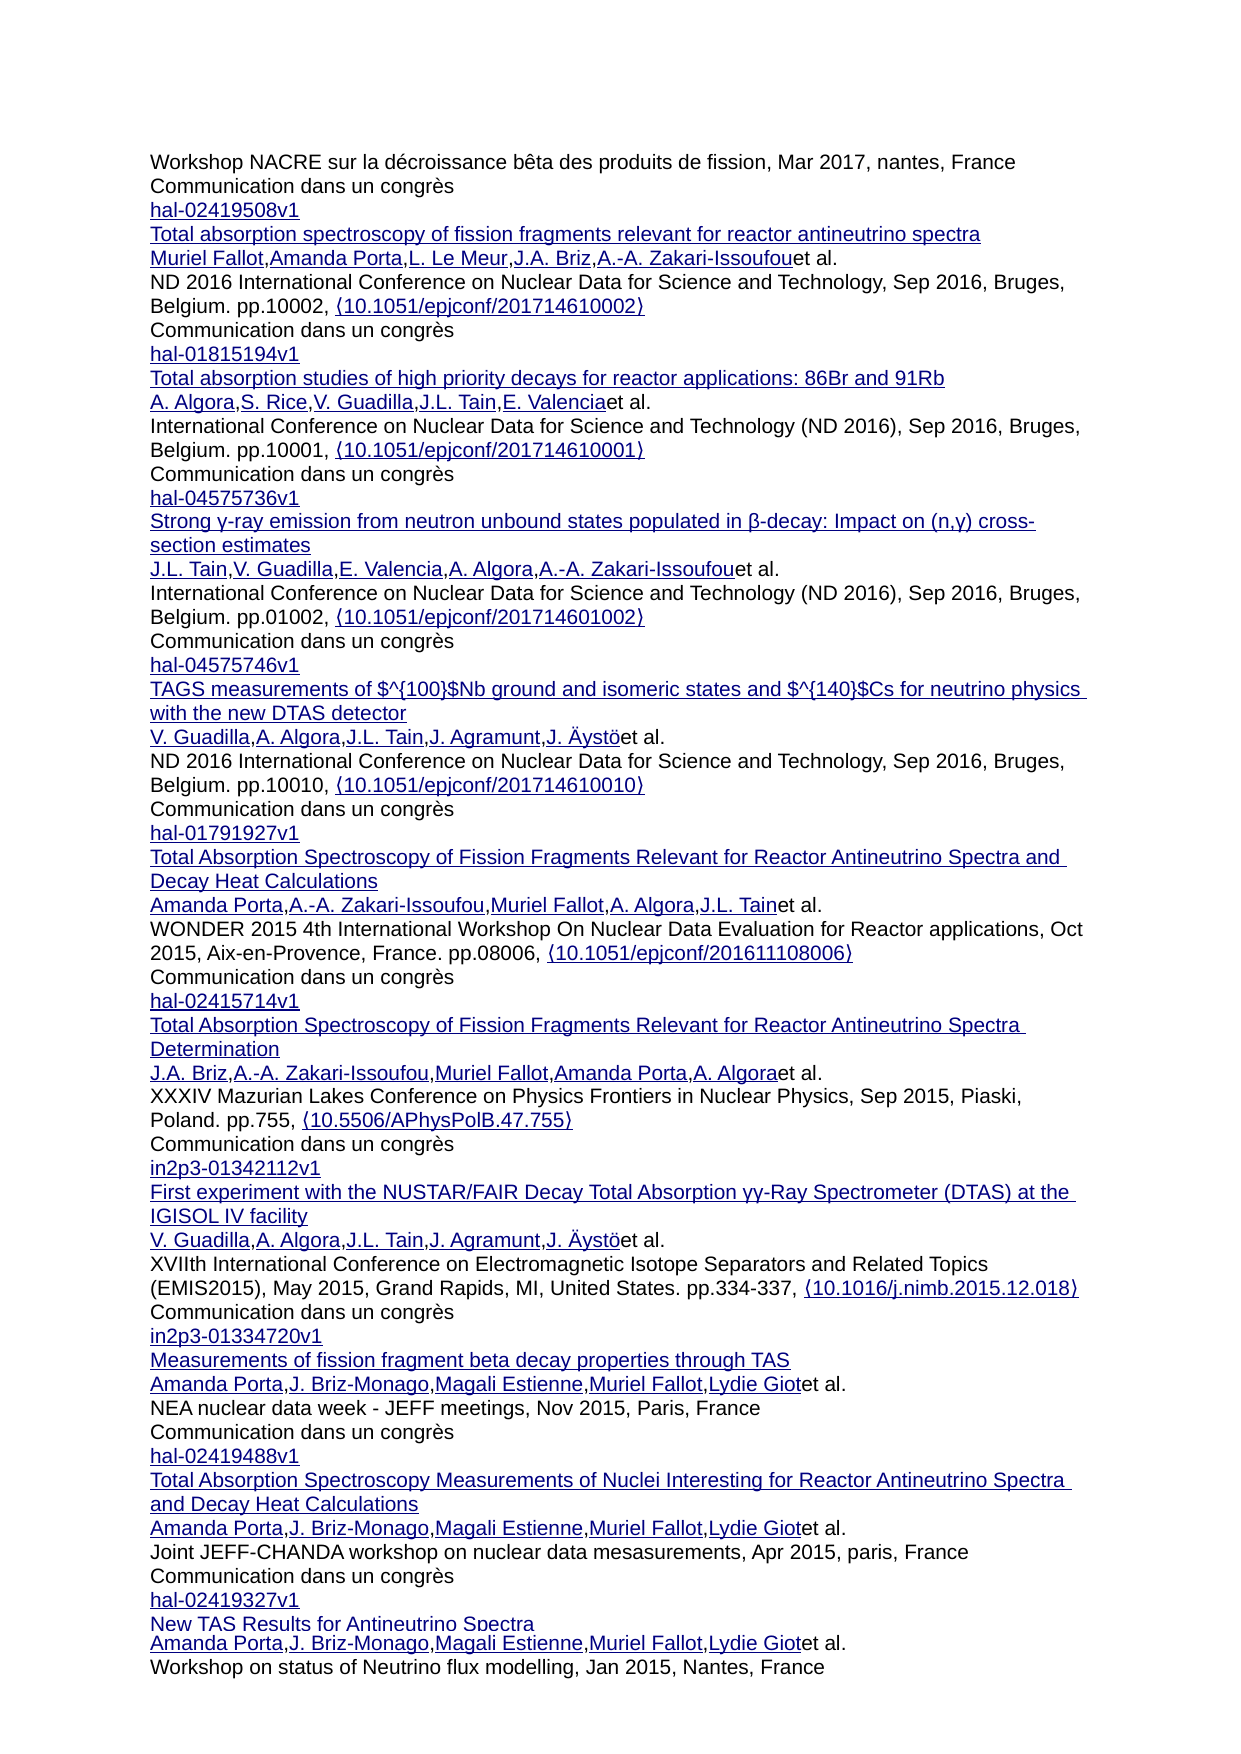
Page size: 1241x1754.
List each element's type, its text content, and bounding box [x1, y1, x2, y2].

table_cell Total absorption spectroscopy of fission fragments relevant for reactor antineutrino spectra Muriel Fallot,Amanda Porta,L. Le Meur,J.A. Briz,A.-A. Zakari-Issoufouet al. ND 2016 International Conference on Nuclear Data for Science and Technology, Sep 2016, Bruges, Belgium. pp.10002, ⟨10.1051/epjconf/201714610002⟩ Communication dans un congrès hal-01815194v1 [150, 222, 1090, 366]
table_cell Total Absorption Spectroscopy of Fission Fragments Relevant for Reactor Antineutrino Spectra and Decay Heat Calculations Amanda Porta,A.-A. Zakari-Issoufou,Muriel Fallot,A. Algora,J.L. Tainet al. WONDER 2015 4th International Workshop On Nuclear Data Evaluation for Reactor applications, Oct 2015, Aix-en-Provence, France. pp.08006, ⟨10.1051/epjconf/201611108006⟩ Communication dans un congrès hal-02415714v1 [150, 845, 1090, 1012]
table_cell TAGS measurements of $^{100}$Nb ground and isomeric states and $^{140}$Cs for neutrino physics with the new DTAS detector V. Guadilla,A. Algora,J.L. Tain,J. Agramunt,J. Äystöet al. ND 2016 International Conference on Nuclear Data for Science and Technology, Sep 2016, Bruges, Belgium. pp.10010, ⟨10.1051/epjconf/201714610010⟩ Communication dans un congrès hal-01791927v1 [150, 677, 1090, 845]
table_cell Strong γ-ray emission from neutron unbound states populated in β-decay: Impact on (n,γ) cross-section estimates J.L. Tain,V. Guadilla,E. Valencia,A. Algora,A.-A. Zakari-Issoufouet al. International Conference on Nuclear Data for Science and Technology (ND 2016), Sep 2016, Bruges, Belgium. pp.01002, ⟨10.1051/epjconf/201714601002⟩ Communication dans un congrès hal-04575746v1 [150, 509, 1090, 677]
table_cell Total Absorption Spectroscopy of Fission Fragments Relevant for Reactor Antineutrino Spectra Determination J.A. Briz,A.-A. Zakari-Issoufou,Muriel Fallot,Amanda Porta,A. Algoraet al. XXXIV Mazurian Lakes Conference on Physics Frontiers in Nuclear Physics, Sep 2015, Piaski, Poland. pp.755, ⟨10.5506/APhysPolB.47.755⟩ Communication dans un congrès in2p3-01342112v1 [150, 1013, 1090, 1180]
table_cell Workshop NACRE sur la décroissance bêta des produits de fission, Mar 2017, nantes, France Communication dans un congrès hal-02419508v1 [150, 150, 1090, 222]
table_cell New TAS Results for Antineutrino Spectra Amanda Porta,J. Briz-Monago,Magali Estienne,Muriel Fallot,Lydie Giotet al. Workshop on status of Neutrino flux modelling, Jan 2015, Nantes, France [150, 1611, 1090, 1679]
table_cell Measurements of fission fragment beta decay properties through TAS Amanda Porta,J. Briz-Monago,Magali Estienne,Muriel Fallot,Lydie Giotet al. NEA nuclear data week - JEFF meetings, Nov 2015, Paris, France Communication dans un congrès hal-02419488v1 [150, 1348, 1090, 1468]
table_cell Total absorption studies of high priority decays for reactor applications: 86Br and 91Rb A. Algora,S. Rice,V. Guadilla,J.L. Tain,E. Valenciaet al. International Conference on Nuclear Data for Science and Technology (ND 2016), Sep 2016, Bruges, Belgium. pp.10001, ⟨10.1051/epjconf/201714610001⟩ Communication dans un congrès hal-04575736v1 [150, 366, 1090, 509]
table_cell Total Absorption Spectroscopy Measurements of Nuclei Interesting for Reactor Antineutrino Spectra and Decay Heat Calculations Amanda Porta,J. Briz-Monago,Magali Estienne,Muriel Fallot,Lydie Giotet al. Joint JEFF-CHANDA workshop on nuclear data mesasurements, Apr 2015, paris, France Communication dans un congrès hal-02419327v1 [150, 1468, 1090, 1611]
table_cell First experiment with the NUSTAR/FAIR Decay Total Absorption γγ-Ray Spectrometer (DTAS) at the IGISOL IV facility V. Guadilla,A. Algora,J.L. Tain,J. Agramunt,J. Äystöet al. XVIIth International Conference on Electromagnetic Isotope Separators and Related Topics (EMIS2015), May 2015, Grand Rapids, MI, United States. pp.334-337, ⟨10.1016/j.nimb.2015.12.018⟩ Communication dans un congrès in2p3-01334720v1 [150, 1180, 1090, 1348]
